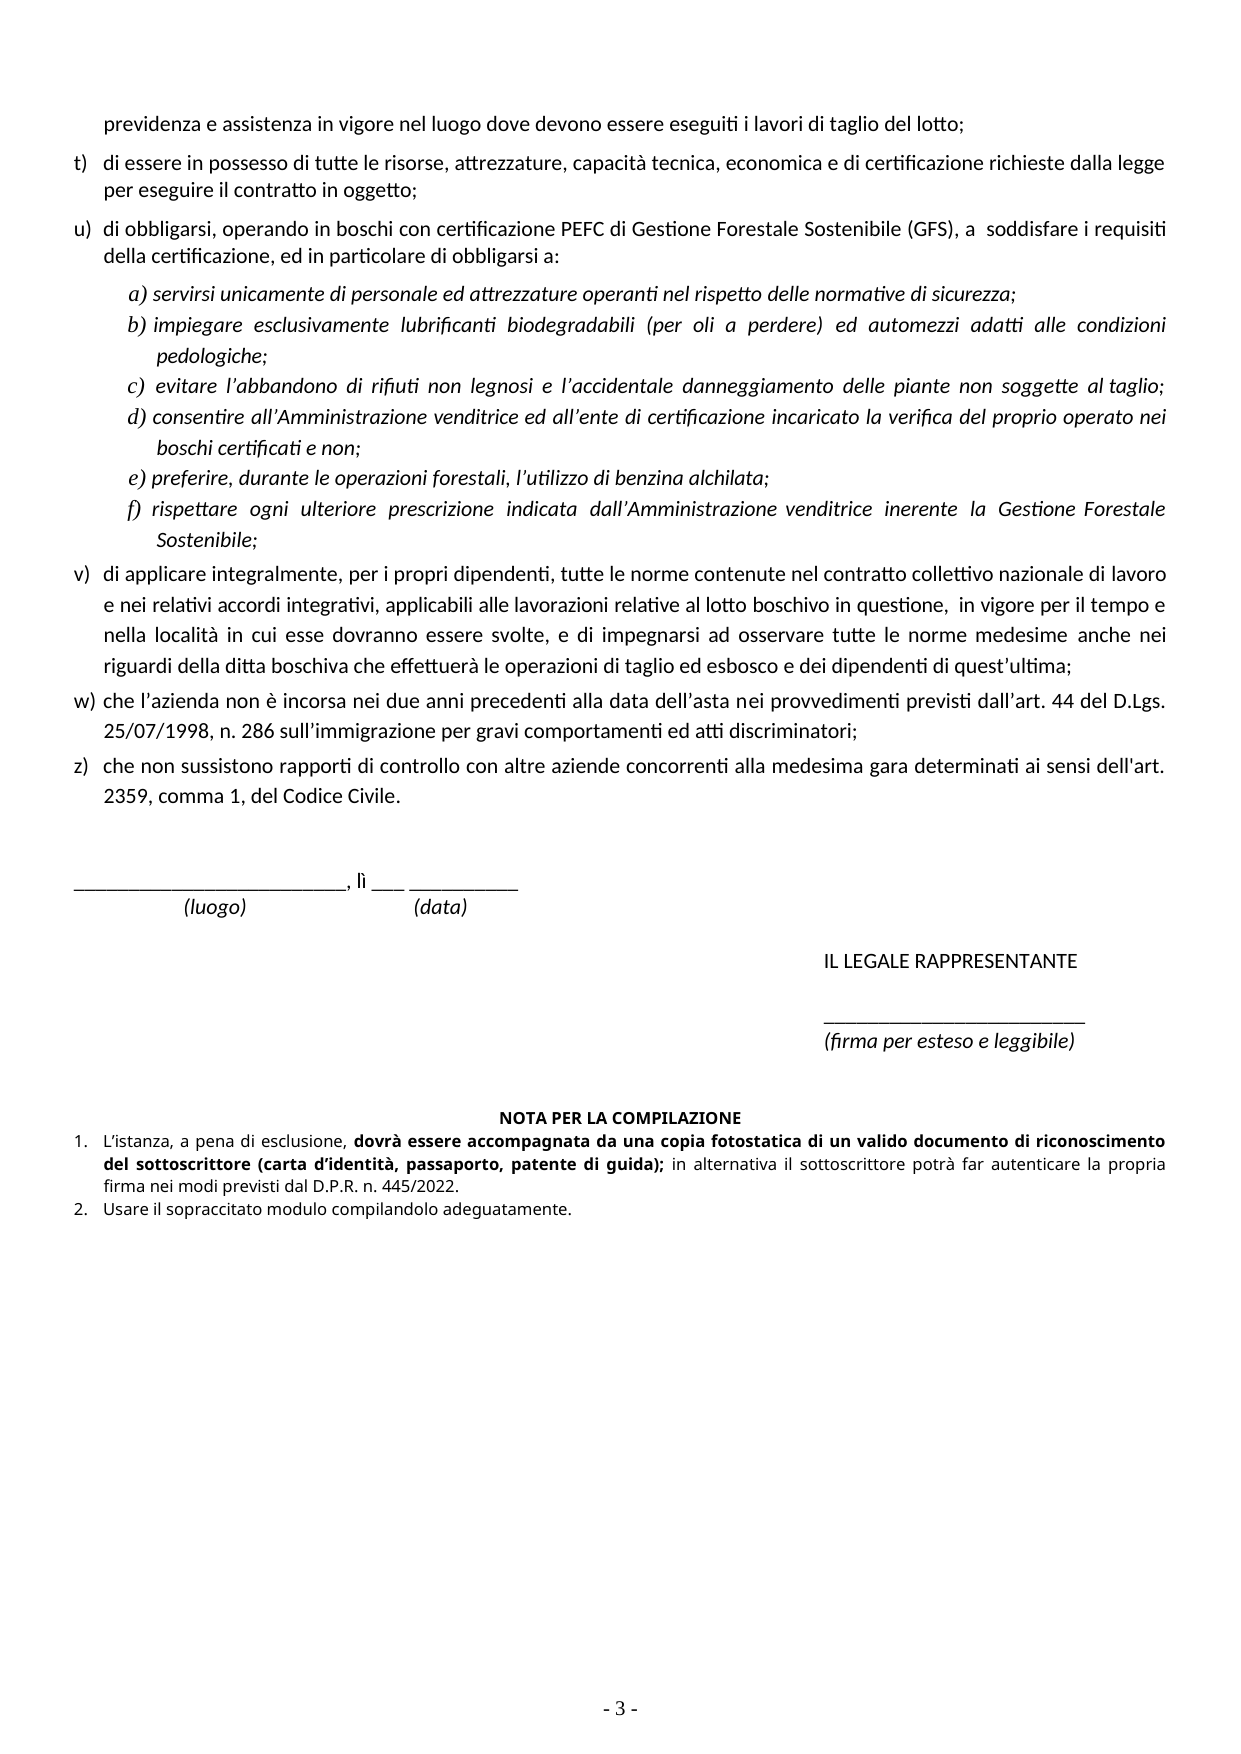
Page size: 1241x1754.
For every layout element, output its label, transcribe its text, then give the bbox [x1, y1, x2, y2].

list consentire all’Amministrazione venditrice ed all’ente di certificazione incaricato la verifica del proprio operato nei boschi certificati e non; [127, 403, 1166, 461]
list servirsi unicamente di personale ed attrezzature operanti nel rispetto delle normative di sicurezza; [128, 281, 1166, 307]
list u) di obbligarsi, operando in boschi con certificazione PEFC di Gestione Forestale Sostenibile (GFS), a soddisfare i requisiti della certificazione, ed in particolare di obbligarsi a: [74, 215, 1166, 268]
text IL LEGALE RAPPRESENTANTE [74, 947, 1166, 973]
text NOTA PER LA COMPILAZIONE [74, 1107, 1166, 1129]
list w) che l’azienda non è incorsa nei due anni precedenti alla data dell’asta nei provvedimenti previsti dall’art. 44 del D.Lgs. 25/07/1998, n. 286 sull’immigrazione per gravi comportamenti ed atti discriminatori; [74, 687, 1166, 744]
list preferire, durante le operazioni forestali, l’utilizzo di benzina alchilata; [128, 465, 1166, 491]
text ________________________ [74, 1000, 1166, 1027]
text 2. Usare il sopraccitato modulo compilandolo adeguatamente. [74, 1198, 1166, 1220]
list evitare l’abbandono di rifiuti non legnosi e l’accidentale danneggiamento delle piante non soggette al taglio; [127, 373, 1166, 399]
list z) che non sussistono rapporti di controllo con altre aziende concorrenti alla medesima gara determinati ai sensi dell'art. 2359, comma 1, del Codice Civile. [74, 752, 1166, 809]
text (firma per esteso e leggibile) [74, 1027, 1166, 1053]
list rispettare ogni ulteriore prescrizione indicata dall’Amministrazione venditrice inerente la Gestione Forestale Sostenibile; [127, 495, 1166, 552]
list impiegare esclusivamente lubrificanti biodegradabili (per oli a perdere) ed automezzi adatti alle condizioni pedologiche; [127, 311, 1166, 369]
text (luogo) (data) [74, 893, 1166, 920]
text _________________________, lì ___ __________ [74, 867, 1166, 893]
list previdenza e assistenza in vigore nel luogo dove devono essere eseguiti i lavori di taglio del lotto; [74, 110, 1166, 137]
list v) di applicare integralmente, per i propri dipendenti, tutte le norme contenute nel contratto collettivo nazionale di lavoro e nei relativi accordi integrativi, applicabili alle lavorazioni relative al lotto boschivo in questione, in vigore per il tempo e nella località in cui esse dovranno essere svolte, e di impegnarsi ad osservare tutte le norme medesime anche nei riguardi della ditta boschiva che effettuerà le operazioni di taglio ed esbosco e dei dipendenti di quest’ultima; [74, 560, 1166, 679]
text 1. L’istanza, a pena di esclusione, dovrà essere accompagnata da una copia fotostatica di un valido documento di riconoscimento del sottoscrittore (carta d’identità, passaporto, patente di guida); in alternativa il sottoscrittore potrà far autenticare la propria firma nei modi previsti dal D.P.R. n. 445/2022. [74, 1129, 1166, 1198]
list t) di essere in possesso di tutte le risorse, attrezzature, capacità tecnica, economica e di certificazione richieste dalla legge per eseguire il contratto in oggetto; [74, 149, 1166, 203]
